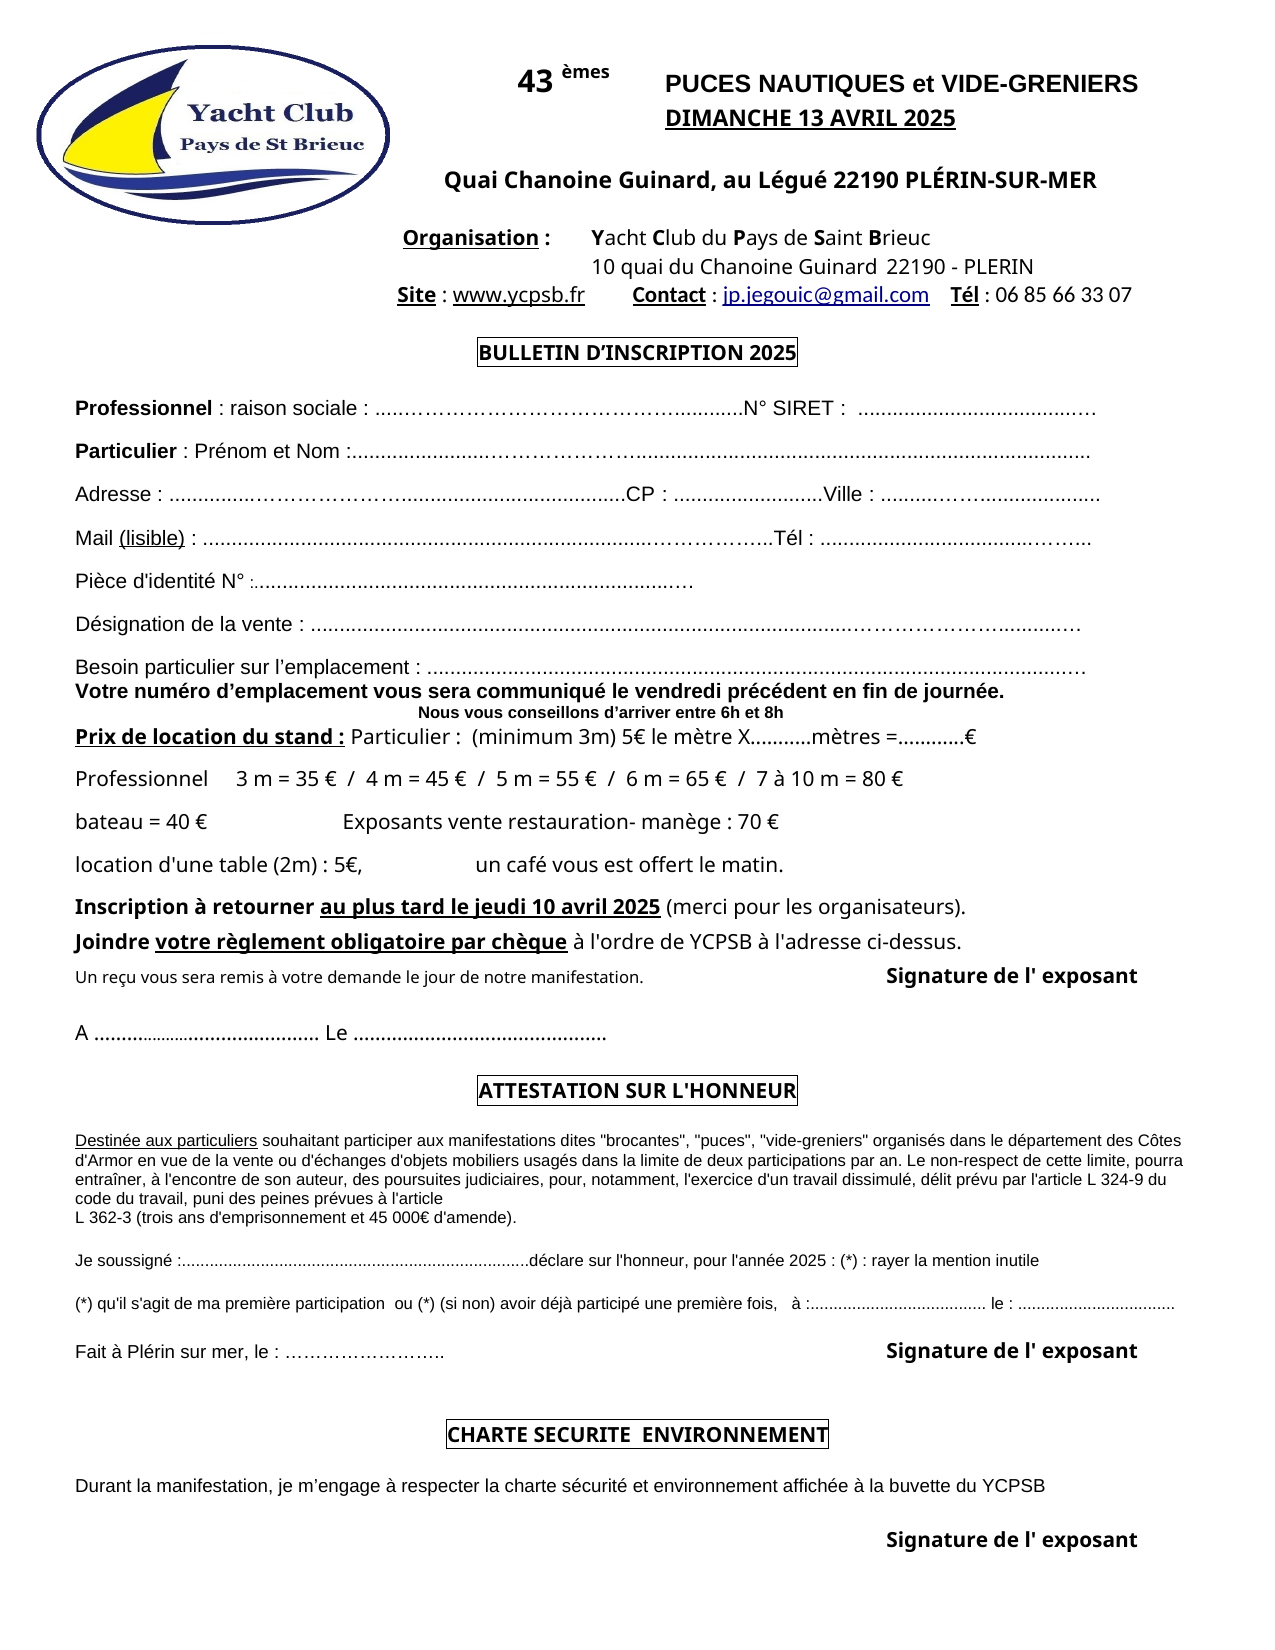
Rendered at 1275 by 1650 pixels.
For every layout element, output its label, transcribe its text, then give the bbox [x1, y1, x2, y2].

text Prix de location du stand : Particulier : (minimum 3m) 5€ le mètre X...........mètres =............€ [75, 722, 1200, 750]
text Besoin particulier sur l’emplacement : ...............................................................................................................… [75, 655, 1200, 679]
text bateau = 40 € Exposants vente restauration- manège : 70 € [75, 807, 1200, 836]
text Votre numéro d’emplacement vous sera communiqué le vendredi précédent en fin de journée. [75, 679, 1200, 703]
text Durant la manifestation, je m’engage à respecter la charte sécurité et environnement affichée à la buvette du YCPSB Signature de l' exposant [75, 1474, 1200, 1553]
text 43 èmes PUCES NAUTIQUES et VIDE-GRENIERS [403, 59, 1200, 102]
text Professionnel 3 m = 35 € / 4 m = 45 € / 5 m = 55 € / 6 m = 65 € / 7 à 10 m = 80 € [75, 764, 1200, 793]
text (*) qu'il s'agit de ma première participation ou (*) (si non) avoir déjà participé une première fois, à :...................................... le : .................................. [75, 1293, 1200, 1313]
text Quai Chanoine Guinard, au Légué 22190 PLÉRIN-SUR-MER [403, 164, 1200, 195]
text Je soussigné :...........................................................................déclare sur l'honneur, pour l'année 2025 : (*) : rayer la mention inutile [75, 1251, 1200, 1270]
picture [24, 31, 403, 236]
text Nous vous conseillons d’arriver entre 6h et 8h [75, 703, 1200, 722]
text Désignation de la vente : ..............................................................................................…………………...........… [75, 612, 1200, 636]
text Inscription à retourner au plus tard le jeudi 10 avril 2025 (merci pour les organisateurs). [75, 892, 1200, 921]
text [798, 1075, 1200, 1106]
text Joindre votre règlement obligatoire par chèque à l'ordre de YCPSB à l'adresse ci-dessus. [75, 927, 1200, 955]
text Pièce d'identité N° :.........................................................................… [75, 568, 1200, 592]
text 10 quai du Chanoine Guinard 22190 - PLERIN [75, 252, 1200, 280]
text [829, 1419, 1200, 1449]
text Mail (lisible) : ..............................................................................……………...Tél : .....................................……... [75, 525, 1200, 549]
text Un reçu vous sera remis à votre demande le jour de notre manifestation. Signature de l' exposant [75, 962, 1200, 990]
text location d'une table (2m) : 5€, un café vous est offert le matin. [75, 850, 1200, 878]
text [75, 1419, 446, 1449]
text Professionnel : raison sociale : .....…………………………………............N° SIRET : ......................................… [75, 396, 1200, 420]
text Destinée aux particuliers souhaitant participer aux manifestations dites "brocantes", "puces", "vide-greniers" organisés dans le département des Côtes d'Armor en vue de la vente ou d'échanges d'objets mobiliers usagés dans la limite de deux participations par an. Le non-respect de cette limite, pourra entraîner, à l'encontre de son auteur, des poursuites judiciaires, pour, notamment, l'exercice d'un travail dissimulé, délit prévu par l'article L 324-9 du code du travail, puni des peines prévues à l'article [75, 1131, 1200, 1208]
text Site : www.ycpsb.fr Contact : jp.jegouic@gmail.com Tél : 06 85 66 33 07 [75, 280, 1200, 309]
text L 362-3 (trois ans d'emprisonnement et 45 000€ d'amende). [75, 1208, 1200, 1227]
text Particulier : Prénom et Nom :........................…………………............................................................................... [75, 439, 1200, 463]
text [75, 337, 477, 367]
text ATTESTATION SUR L'HONNEUR [478, 1076, 797, 1105]
text Fait à Plérin sur mer, le : …………………….. Signature de l' exposant [75, 1336, 1200, 1365]
text BULLETIN D’INSCRIPTION 2025 [478, 338, 797, 366]
text A ………..........…………………… Le ……………………...….............… [75, 1018, 1200, 1047]
text Organisation : Yacht Club du Pays de Saint Brieuc [75, 223, 1200, 252]
text Adresse : ...............………………….......................................CP : ..........................Ville : ..........……..................... [75, 482, 1200, 506]
text [798, 337, 1200, 367]
text DIMANCHE 13 AVRIL 2025 [403, 102, 1200, 133]
text CHARTE SECURITE ENVIRONNEMENT [447, 1420, 828, 1448]
text [75, 1075, 477, 1106]
